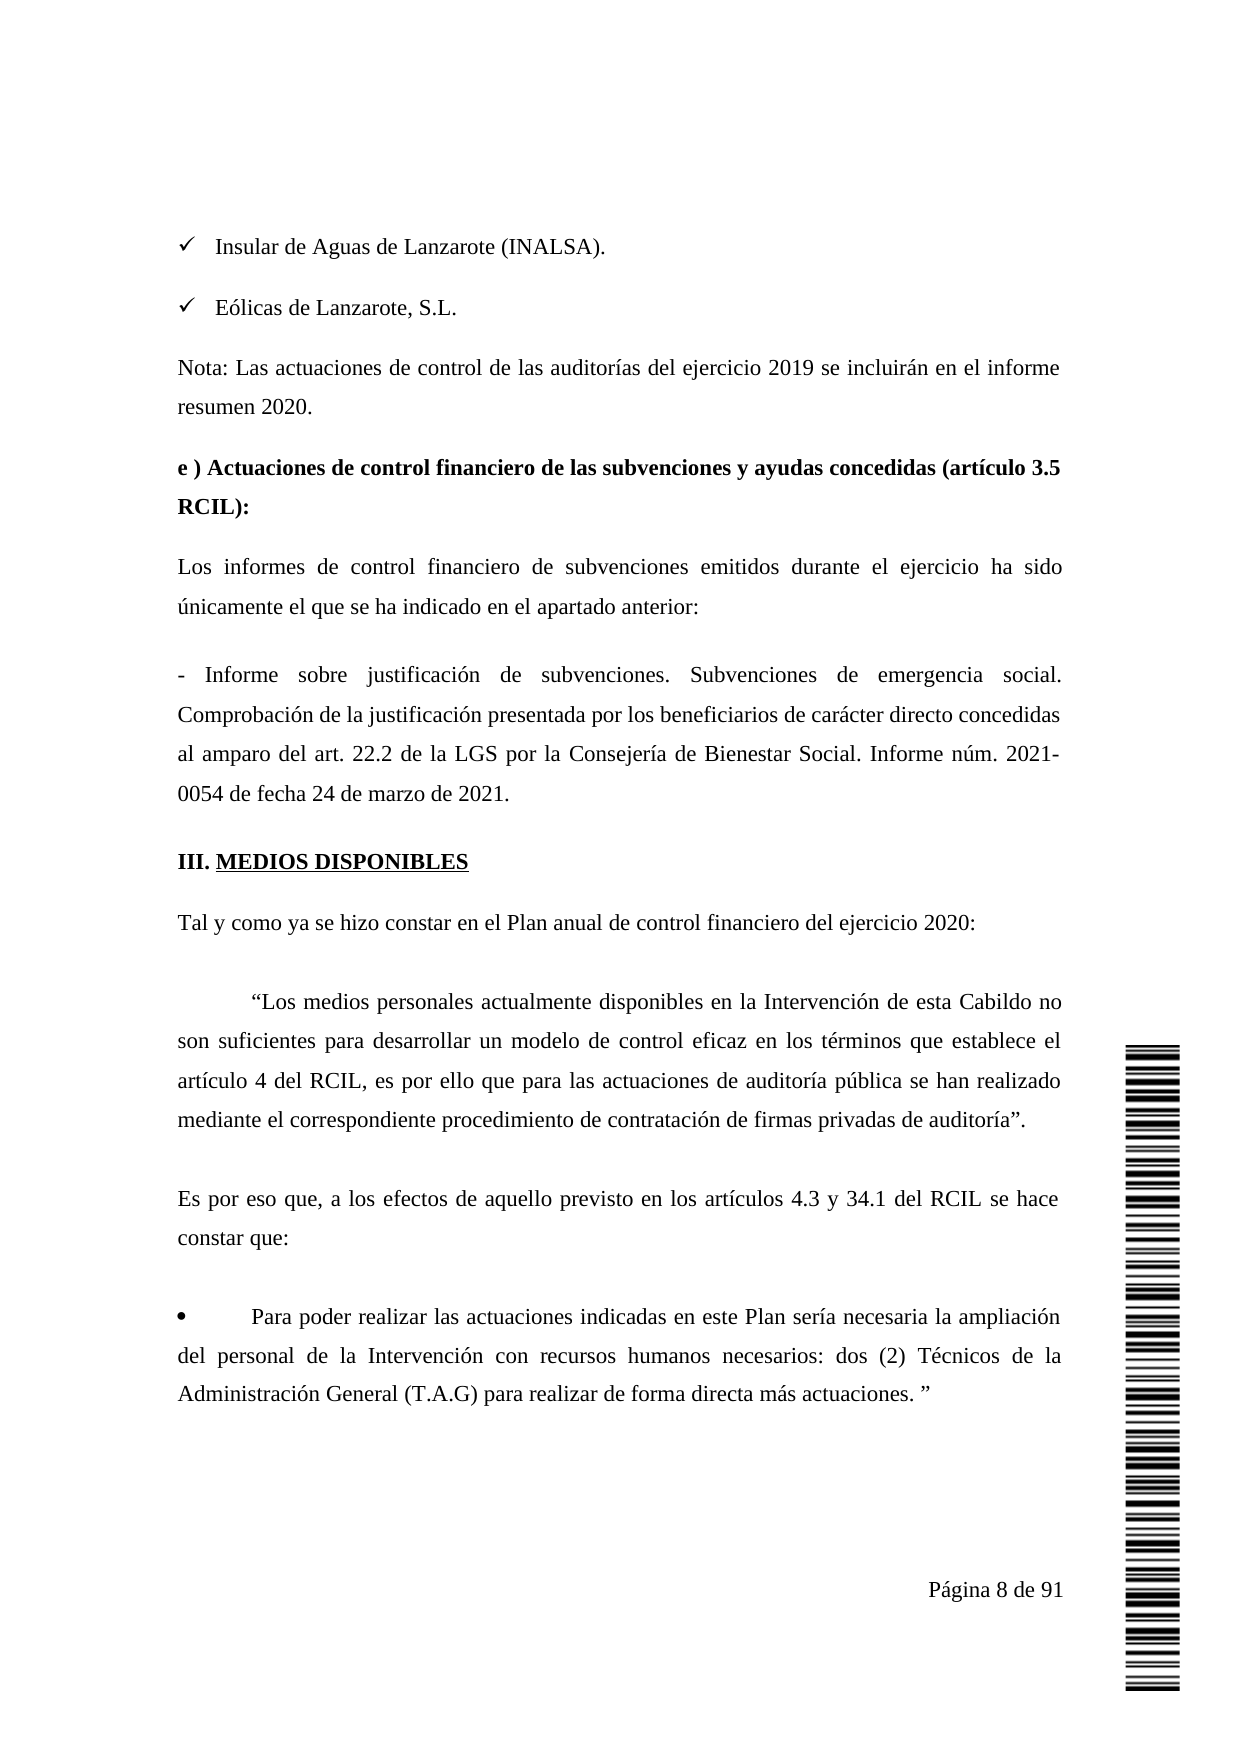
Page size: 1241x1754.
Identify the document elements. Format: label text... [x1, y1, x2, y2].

text Es por eso que, a los efectos de aquello previsto en los artículos 4.3 y 34.1 del RCIL se hace constar que: [177, 1185, 1074, 1251]
list Informe sobre justificación de subvenciones. Subvenciones de emergencia social. Comprobación de la justificación presentada por los beneficiarios de carácter directo concedidas al amparo del art. 22.2 de la LGS por la Consejería de Bienestar Social. Informe núm. 2021- 0054 de fecha 24 de marzo de 2021. [177, 661, 1062, 806]
picture [1125, 1045, 1180, 1691]
text Tal y como ya se hizo constar en el Plan anual de control financiero del ejercicio 2020: [177, 909, 1192, 935]
list Eólicas de Lanzarote, S.L. [177, 294, 1192, 320]
text Página 8 de 91 [37, 1576, 1064, 1602]
text “Los medios personales actualmente disponibles en la Intervención de esta Cabildo no son suficientes para desarrollar un modelo de control eficaz en los términos que establece el artículo 4 del RCIL, es por ello que para las actuaciones de auditoría pública se han realizado mediante el correspondiente procedimiento de contratación de firmas privadas de auditoría”. [177, 988, 1063, 1132]
text Nota: Las actuaciones de control de las auditorías del ejercicio 2019 se incluirán en el informe resumen 2020. [177, 354, 1062, 420]
list Para poder realizar las actuaciones indicadas en este Plan sería necesaria la ampliación del personal de la Intervención con recursos humanos necesarios: dos (2) Técnicos de la Administración General (T.A.G) para realizar de forma directa más actuaciones. ” [177, 1303, 1062, 1407]
list MEDIOS DISPONIBLES [177, 848, 1192, 874]
subtitle e ) Actuaciones de control financiero de las subvenciones y ayudas concedidas (artículo 3.5 RCIL): [177, 453, 1062, 519]
text Los informes de control financiero de subvenciones emitidos durante el ejercicio ha sido únicamente el que se ha indicado en el apartado anterior: [177, 553, 1062, 619]
list Insular de Aguas de Lanzarote (INALSA). [177, 233, 1192, 259]
